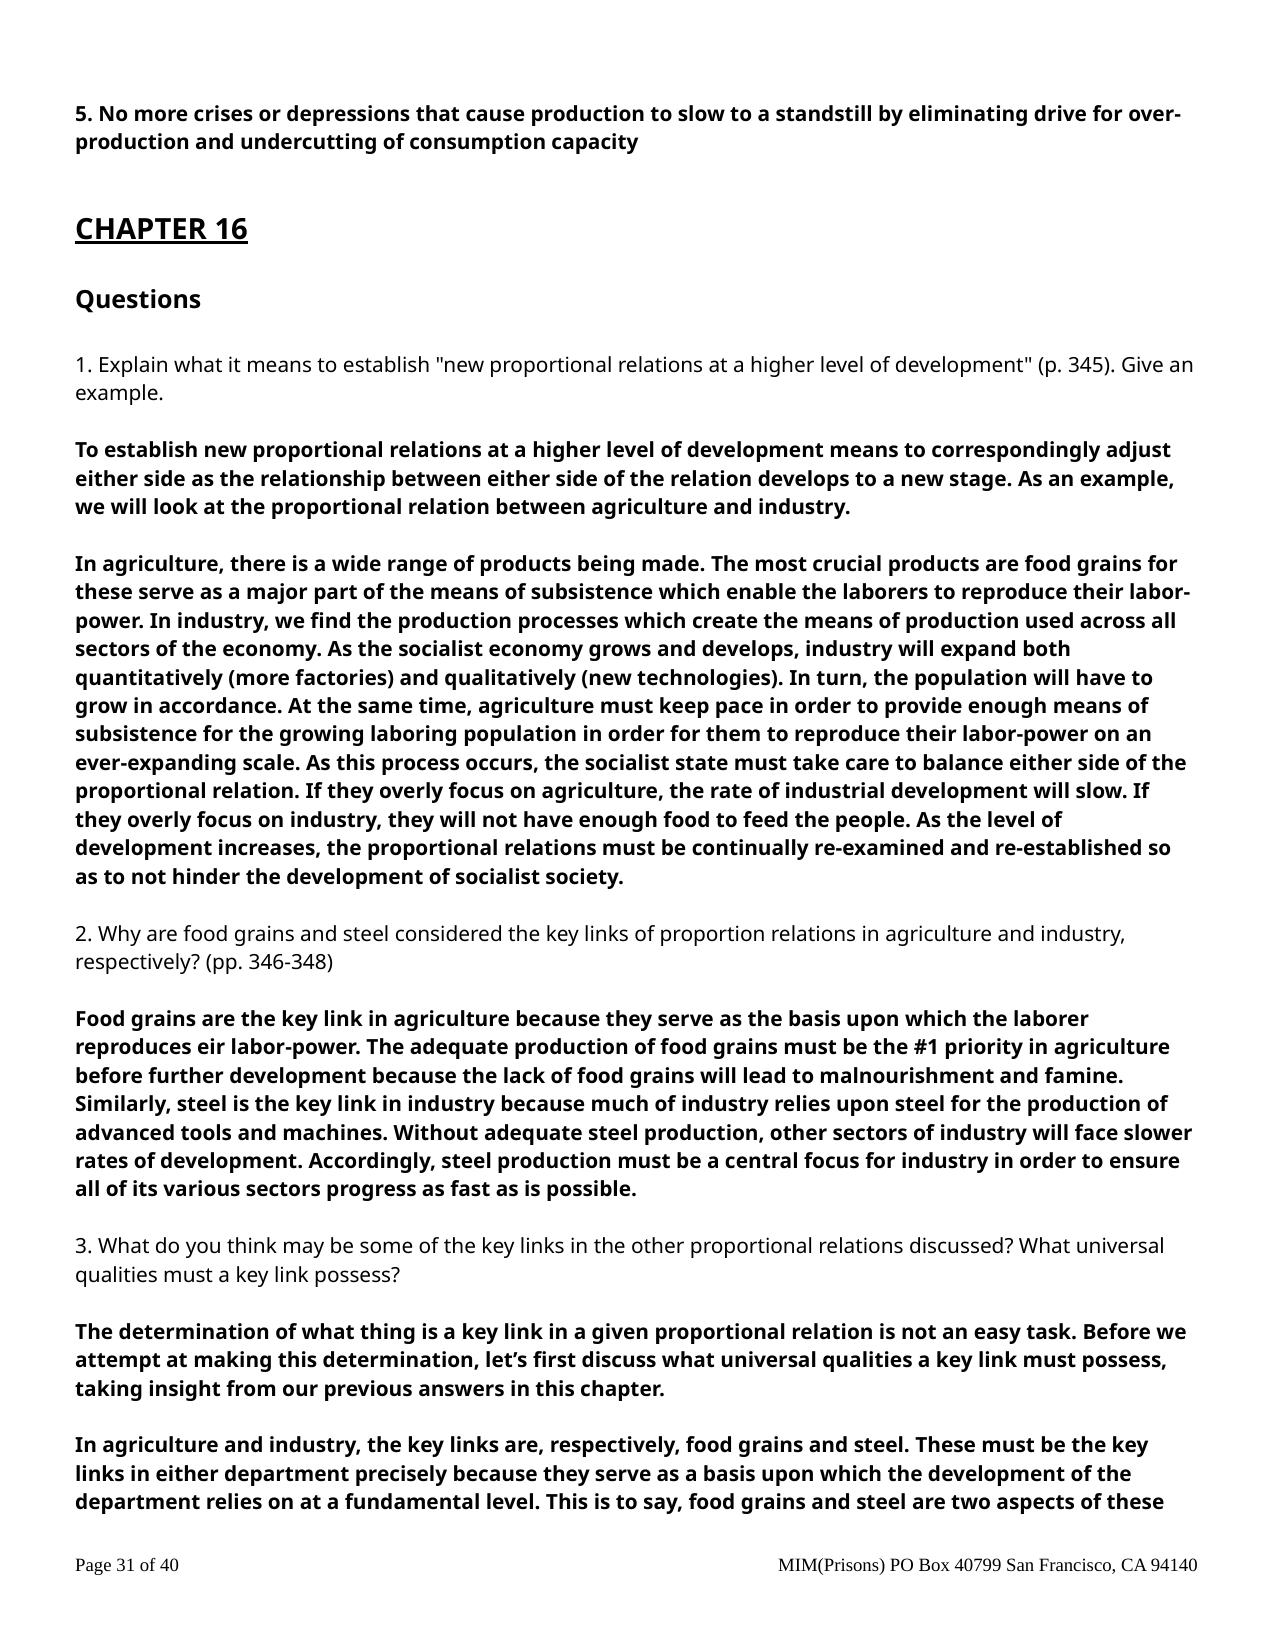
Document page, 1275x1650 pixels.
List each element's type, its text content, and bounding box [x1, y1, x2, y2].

text 3. What do you think may be some of the key links in the other proportional relations discussed? What universal qualities must a key link possess? [75, 1231, 1200, 1288]
text Questions [75, 282, 1200, 316]
text In agriculture, there is a wide range of products being made. The most crucial products are food grains for these serve as a major part of the means of subsistence which enable the laborers to reproduce their labor-power. In industry, we find the production processes which create the means of production used across all sectors of the economy. As the socialist economy grows and develops, industry will expand both quantitatively (more factories) and qualitatively (new technologies). In turn, the population will have to grow in accordance. At the same time, agriculture must keep pace in order to provide enough means of subsistence for the growing laboring population in order for them to reproduce their labor-power on an ever-expanding scale. As this process occurs, the socialist state must take care to balance either side of the proportional relation. If they overly focus on agriculture, the rate of industrial development will slow. If they overly focus on industry, they will not have enough food to feed the people. As the level of development increases, the proportional relations must be continually re-examined and re-established so as to not hinder the development of socialist society. [75, 549, 1200, 890]
text 5. No more crises or depressions that cause production to slow to a standstill by eliminating drive for over-production and undercutting of consumption capacity [75, 99, 1200, 156]
text 2. Why are food grains and steel considered the key links of proportion relations in agriculture and industry, respectively? (pp. 346-348) [75, 919, 1200, 976]
text Food grains are the key link in agriculture because they serve as the basis upon which the laborer reproduces eir labor-power. The adequate production of food grains must be the #1 priority in agriculture before further development because the lack of food grains will lead to malnourishment and famine. Similarly, steel is the key link in industry because much of industry relies upon steel for the production of advanced tools and machines. Without adequate steel production, other sectors of industry will face slower rates of development. Accordingly, steel production must be a central focus for industry in order to ensure all of its various sectors progress as fast as is possible. [75, 1004, 1200, 1203]
text In agriculture and industry, the key links are, respectively, food grains and steel. These must be the key links in either department precisely because they serve as a basis upon which the development of the department relies on at a fundamental level. This is to say, food grains and steel are two aspects of these [75, 1431, 1200, 1516]
text 1. Explain what it means to establish "new proportional relations at a higher level of development" (p. 345). Give an example. [75, 350, 1200, 407]
text To establish new proportional relations at a higher level of development means to correspondingly adjust either side as the relationship between either side of the relation develops to a new stage. As an example, we will look at the proportional relation between agriculture and industry. [75, 435, 1200, 521]
text The determination of what thing is a key link in a given proportional relation is not an easy task. Before we attempt at making this determination, let’s first discuss what universal qualities a key link must possess, taking insight from our previous answers in this chapter. [75, 1317, 1200, 1402]
text CHAPTER 16 [75, 208, 1200, 248]
